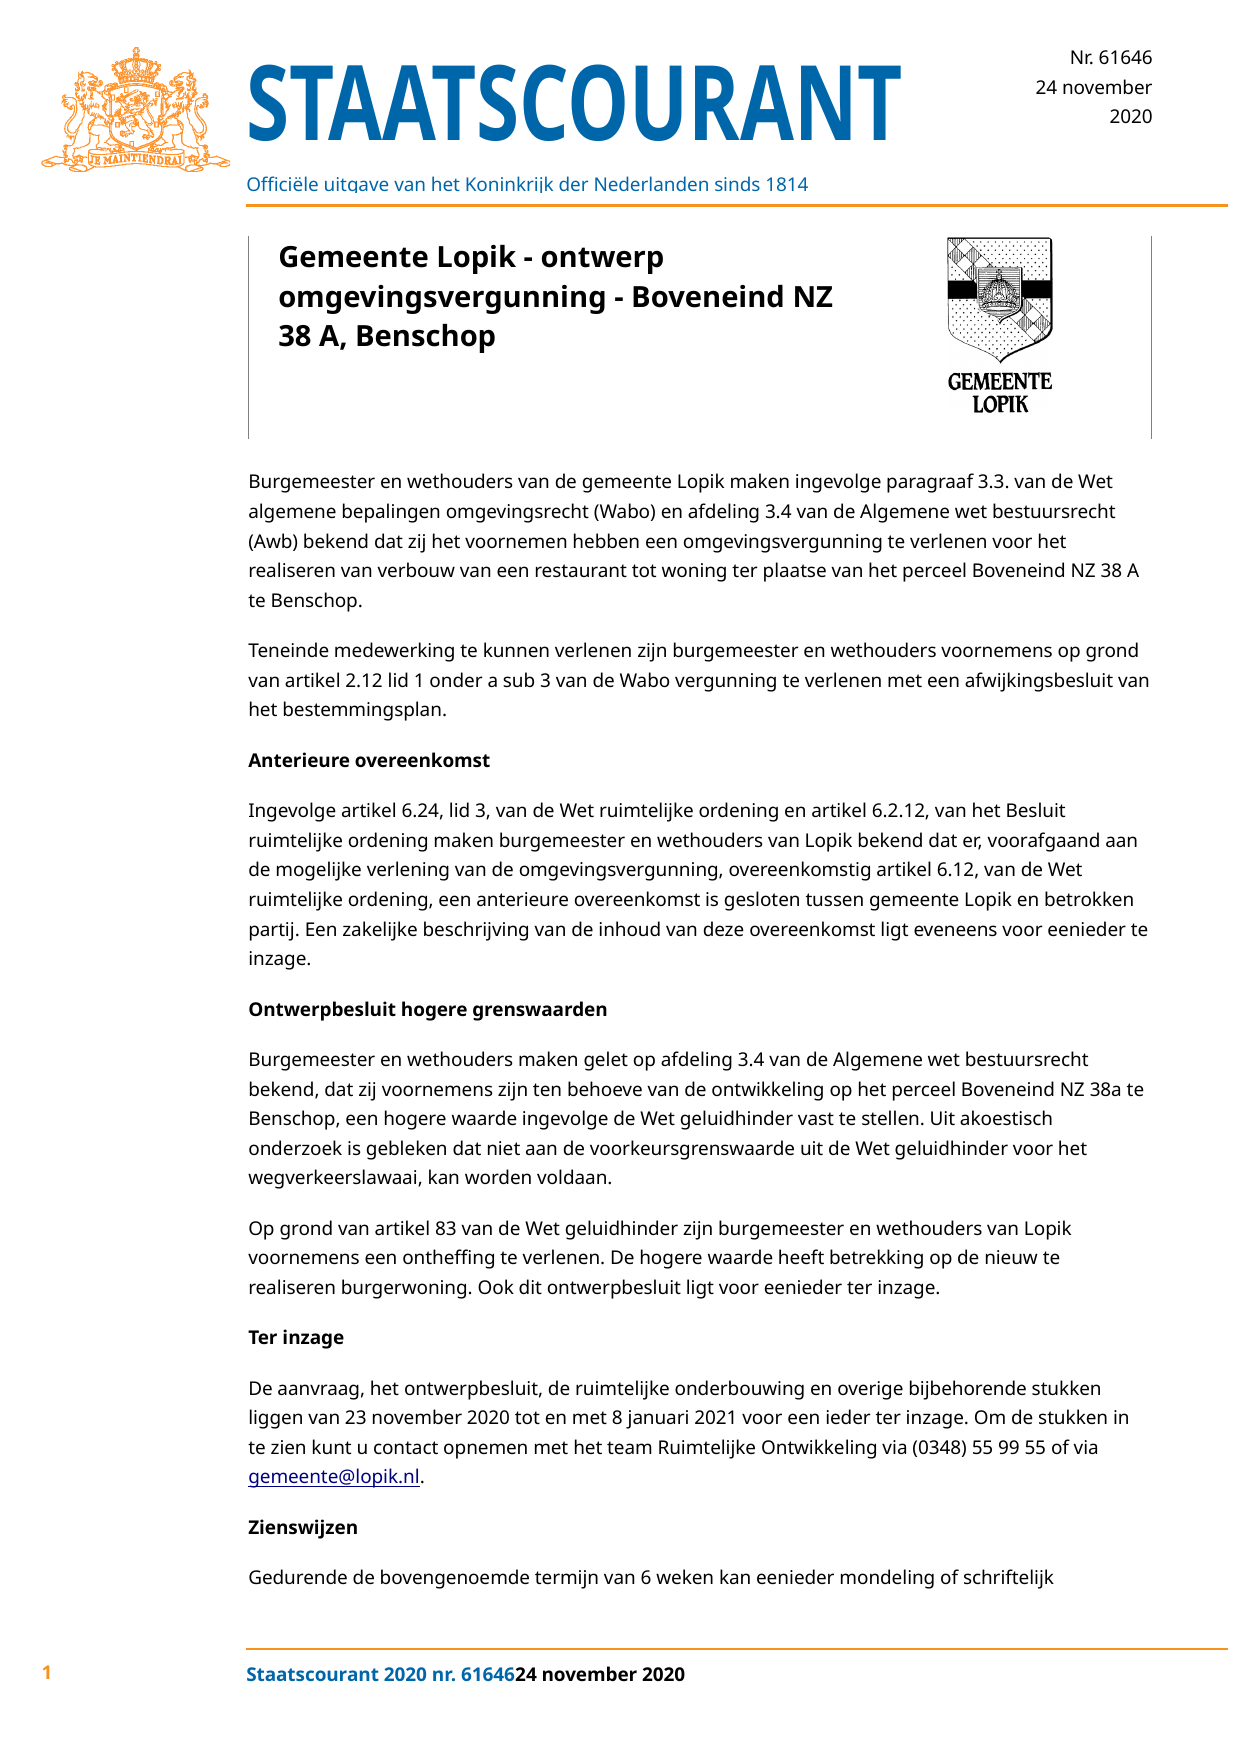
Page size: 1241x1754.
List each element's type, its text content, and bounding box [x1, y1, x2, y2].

text Zienswijzen [248, 1514, 1152, 1540]
picture [41, 47, 231, 172]
picture [946, 236, 1055, 414]
table_header [1055, 236, 1151, 413]
text Gedurende de bovengenoemde termijn van 6 weken kan eenieder mondeling of schriftelijk [248, 1564, 1152, 1590]
text De aanvraag, het ontwerpbesluit, de ruimtelijke onderbouwing en overige bijbehorende stukken liggen van 23 november 2020 tot en met 8 januari 2021 voor een ieder ter inzage. Om de stukken in te zien kunt u contact opnemen met het team Ruimtelijke Ontwikkeling via (0348) 55 99 55 of via gemeente@lopik.nl. [248, 1375, 1152, 1489]
text Ter inzage [248, 1324, 1152, 1350]
table_header [850, 414, 1151, 439]
text Ingevolge artikel 6.24, lid 3, van de Wet ruimtelijke ordening en artikel 6.2.12, van het Besluit ruimtelijke ordening maken burgemeester en wethouders van Lopik bekend dat er, voorafgaand aan de mogelijke verlening van de omgevingsvergunning, overeenkomstig artikel 6.12, van de Wet ruimtelijke ordening, een anterieure overeenkomst is gesloten tussen gemeente Lopik en betrokken partij. Een zakelijke beschrijving van de inhoud van deze overeenkomst ligt eveneens voor eenieder te inzage. [248, 797, 1152, 971]
text Op grond van artikel 83 van de Wet geluidhinder zijn burgemeester en wethouders van Lopik voornemens een ontheffing te verlenen. De hogere waarde heeft betrekking op de nieuw te realiseren burgerwoning. Ook dit ontwerpbesluit ligt voor eenieder ter inzage. [248, 1215, 1152, 1300]
text Ontwerpbesluit hogere grenswaarden [248, 996, 1152, 1021]
text Teneinde medewerking te kunnen verlenen zijn burgemeester en wethouders voornemens op grond van artikel 2.12 lid 1 onder a sub 3 van de Wabo vergunning te verlenen met een afwijkingsbesluit van het bestemmingsplan. [248, 637, 1152, 722]
text Anterieure overeenkomst [248, 747, 1152, 773]
text Burgemeester en wethouders van de gemeente Lopik maken ingevolge paragraaf 3.3. van de Wet algemene bepalingen omgevingsrecht (Wabo) en afdeling 3.4 van de Algemene wet bestuursrecht (Awb) bekend dat zij het voornemen hebben een omgevingsvergunning te verlenen voor het realiseren van verbouw van een restaurant tot woning ter plaatse van het perceel Boveneind NZ 38 A te Benschop. [248, 469, 1152, 613]
text Burgemeester en wethouders maken gelet op afdeling 3.4 van de Algemene wet bestuursrecht bekend, dat zij voornemens zijn ten behoeve van de ontwikkeling op het perceel Boveneind NZ 38a te Benschop, een hogere waarde ingevolge de Wet geluidhinder vast te stellen. Uit akoestisch onderzoek is gebleken dat niet aan de voorkeursgrenswaarde uit de Wet geluidhinder voor het wegverkeerslawaai, kan worden voldaan. [248, 1046, 1152, 1190]
table_header [850, 236, 946, 413]
table_header Gemeente Lopik - ontwerp omgevingsvergunning - Boveneind NZ 38 A, Benschop [249, 236, 850, 439]
